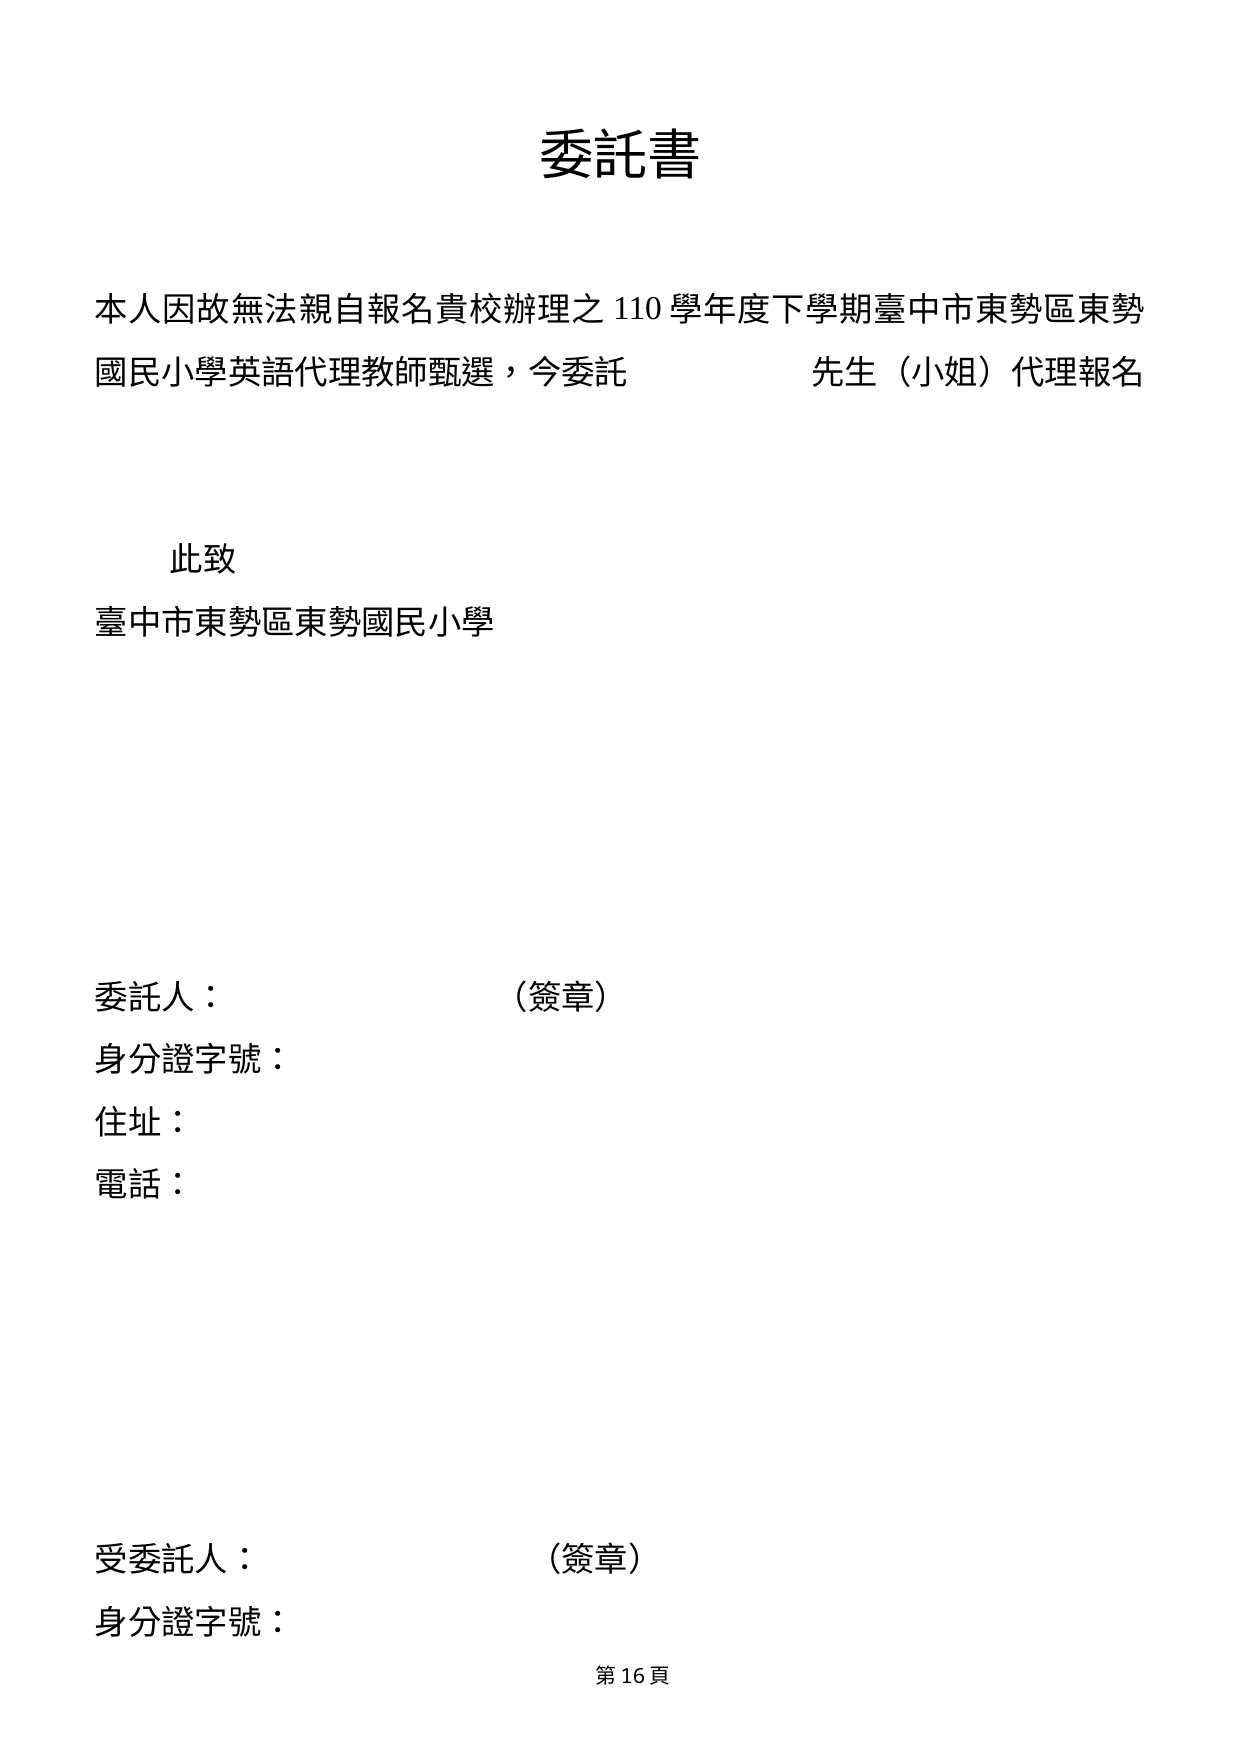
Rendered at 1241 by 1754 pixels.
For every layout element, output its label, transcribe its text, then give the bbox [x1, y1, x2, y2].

text 身分證字號： [94, 1578, 1146, 1641]
text 此致 [94, 516, 1146, 578]
text 委託書 [94, 78, 1146, 203]
text 臺中市東勢區東勢國民小學 [94, 578, 1146, 641]
text 本人因故無法親自報名貴校辦理之110學年度下學期臺中市東勢區東勢國民小學英語代理教師甄選，今委託 先生（小姐）代理報名 [94, 266, 1146, 391]
text 身分證字號： [94, 1016, 1146, 1078]
text 住址： [94, 1078, 1146, 1141]
text 電話： [94, 1141, 1146, 1203]
text 受委託人： （簽章） [94, 1516, 1146, 1578]
text 委託人： （簽章） [94, 953, 1146, 1016]
